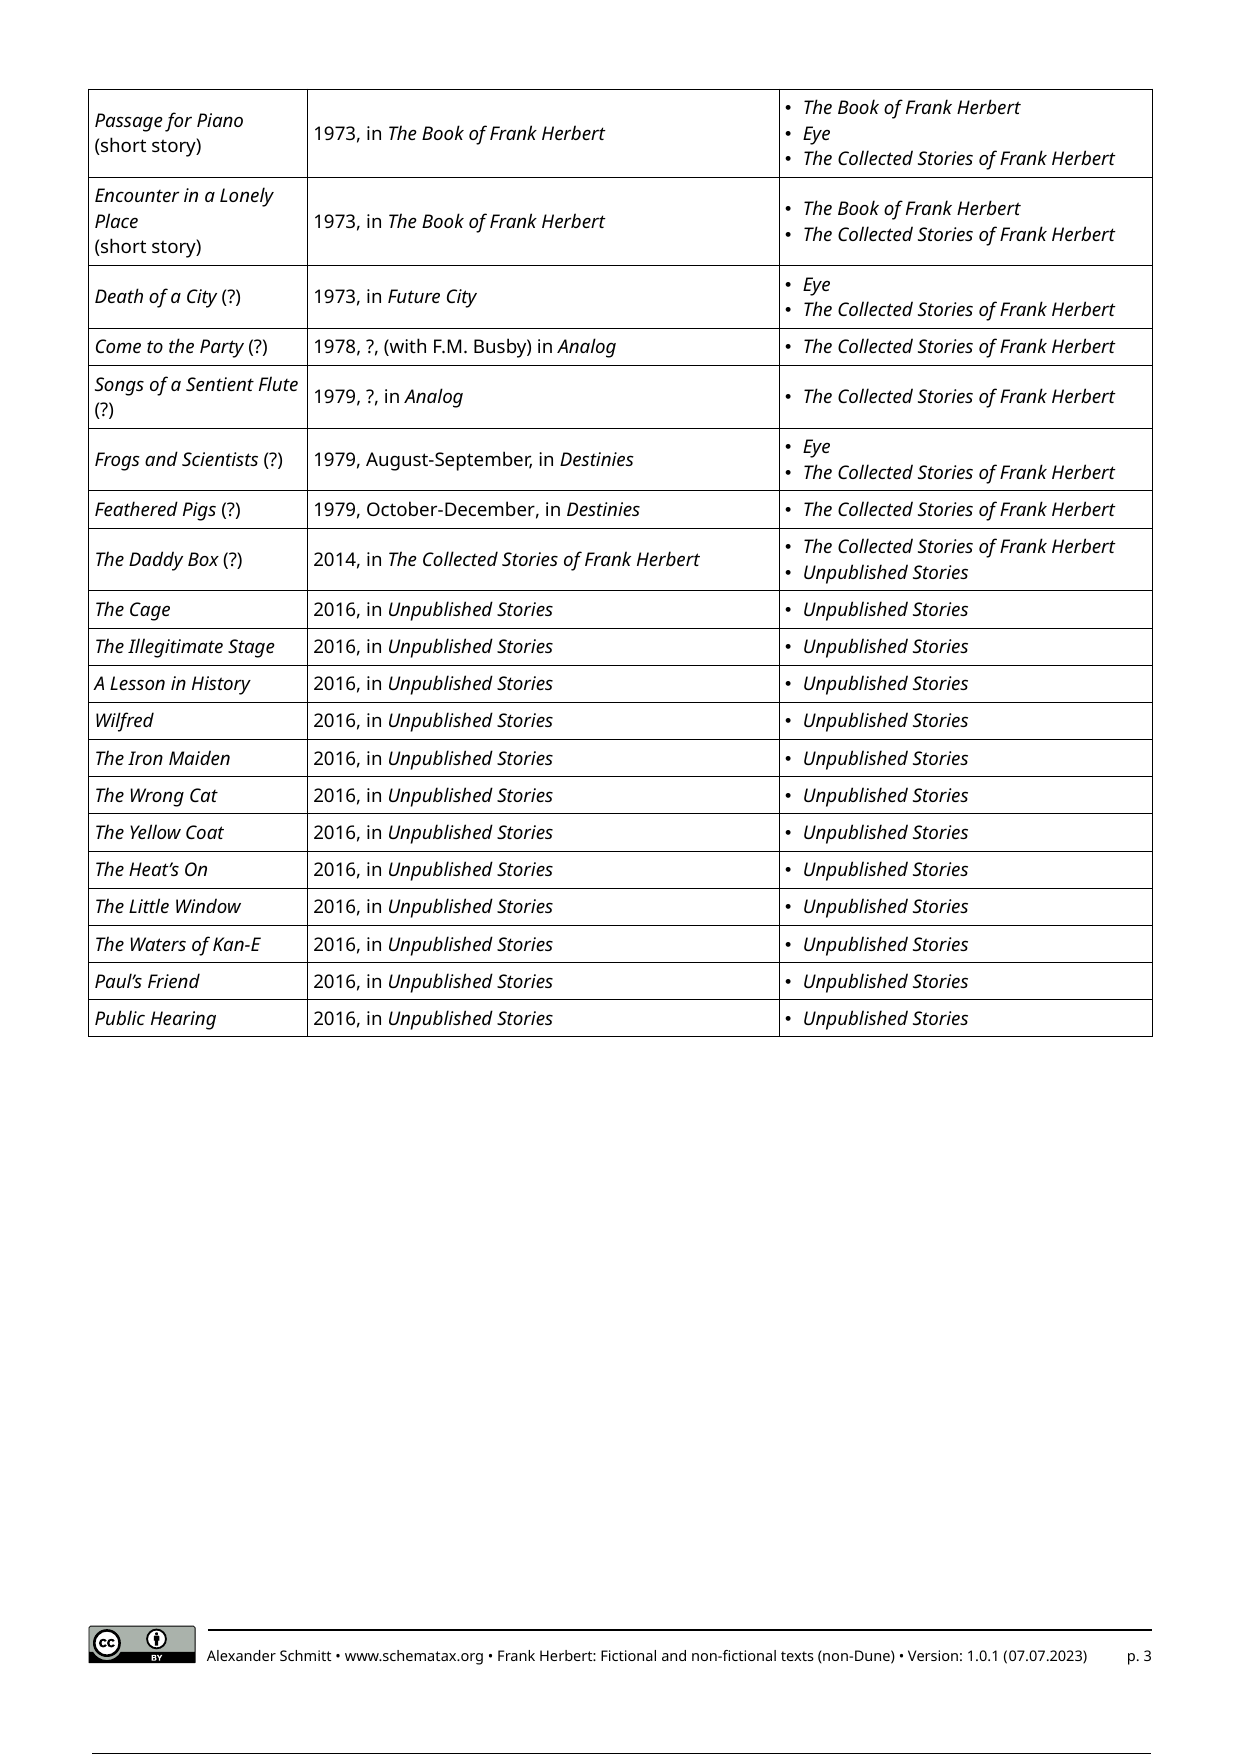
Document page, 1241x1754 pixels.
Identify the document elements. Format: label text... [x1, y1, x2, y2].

table_cell 1979, August-September, in Destinies [308, 429, 779, 490]
table_cell Unpublished Stories [780, 591, 1152, 627]
table_cell The Daddy Box (?) [89, 529, 307, 590]
table_cell Unpublished Stories [780, 814, 1152, 851]
table_cell Eye The Collected Stories of Frank Herbert [780, 429, 1152, 490]
table_cell Feathered Pigs (?) [89, 491, 307, 527]
table_cell 1973, in The Book of Frank Herbert [308, 90, 779, 177]
table_cell The Wrong Cat [89, 777, 307, 813]
table_cell 2016, in Unpublished Stories [308, 703, 779, 739]
table_cell 2014, in The Collected Stories of Frank Herbert [308, 529, 779, 590]
table_cell A Lesson in History [89, 666, 307, 702]
table_cell The Book of Frank Herbert The Collected Stories of Frank Herbert [780, 178, 1152, 265]
table_cell 1978, ?, (with F.M. Busby) in Analog [308, 329, 779, 365]
table_cell 2016, in Unpublished Stories [308, 629, 779, 664]
table_cell 2016, in Unpublished Stories [308, 1000, 779, 1036]
table_cell Come to the Party (?) [89, 329, 307, 365]
table_cell The Collected Stories of Frank Herbert [780, 491, 1152, 527]
table_cell 1973, in The Book of Frank Herbert [308, 178, 779, 265]
table_cell Public Hearing [89, 1000, 307, 1036]
table_cell The Illegitimate Stage [89, 629, 307, 664]
table_cell The Book of Frank Herbert Eye The Collected Stories of Frank Herbert [780, 90, 1152, 177]
table_cell Unpublished Stories [780, 629, 1152, 664]
table_cell 2016, in Unpublished Stories [308, 814, 779, 851]
table_cell Unpublished Stories [780, 926, 1152, 962]
table_cell 2016, in Unpublished Stories [308, 740, 779, 776]
table_cell Paul’s Friend [89, 963, 307, 999]
table_cell Encounter in a Lonely Place (short story) [89, 178, 307, 265]
table_cell 1979, ?, in Analog [308, 366, 779, 428]
table_cell 2016, in Unpublished Stories [308, 926, 779, 962]
table_cell Passage for Piano (short story) [89, 90, 307, 177]
table_cell Wilfred [89, 703, 307, 739]
table_cell The Collected Stories of Frank Herbert [780, 329, 1152, 365]
table_cell Death of a City (?) [89, 266, 307, 328]
table_cell Unpublished Stories [780, 703, 1152, 739]
table_cell Unpublished Stories [780, 1000, 1152, 1036]
table_cell Unpublished Stories [780, 740, 1152, 776]
table_cell 2016, in Unpublished Stories [308, 889, 779, 925]
table_cell The Waters of Kan-E [89, 926, 307, 962]
table_cell Unpublished Stories [780, 852, 1152, 888]
table_cell 2016, in Unpublished Stories [308, 591, 779, 627]
table_cell The Yellow Coat [89, 814, 307, 851]
table_cell 1979, October-December, in Destinies [308, 491, 779, 527]
table_cell 1973, in Future City [308, 266, 779, 328]
table_cell Unpublished Stories [780, 666, 1152, 702]
table_cell The Iron Maiden [89, 740, 307, 776]
table_cell The Collected Stories of Frank Herbert Unpublished Stories [780, 529, 1152, 590]
table_cell Unpublished Stories [780, 777, 1152, 813]
table_cell Unpublished Stories [780, 963, 1152, 999]
table_cell 2016, in Unpublished Stories [308, 666, 779, 702]
table_cell The Little Window [89, 889, 307, 925]
table_cell The Cage [89, 591, 307, 627]
table_cell The Heat’s On [89, 852, 307, 888]
table_cell Songs of a Sentient Flute (?) [89, 366, 307, 428]
table_cell Eye The Collected Stories of Frank Herbert [780, 266, 1152, 328]
table_cell 2016, in Unpublished Stories [308, 963, 779, 999]
table_cell 2016, in Unpublished Stories [308, 777, 779, 813]
table_cell Frogs and Scientists (?) [89, 429, 307, 490]
table_cell 2016, in Unpublished Stories [308, 852, 779, 888]
table_cell The Collected Stories of Frank Herbert [780, 366, 1152, 428]
table_cell Unpublished Stories [780, 889, 1152, 925]
